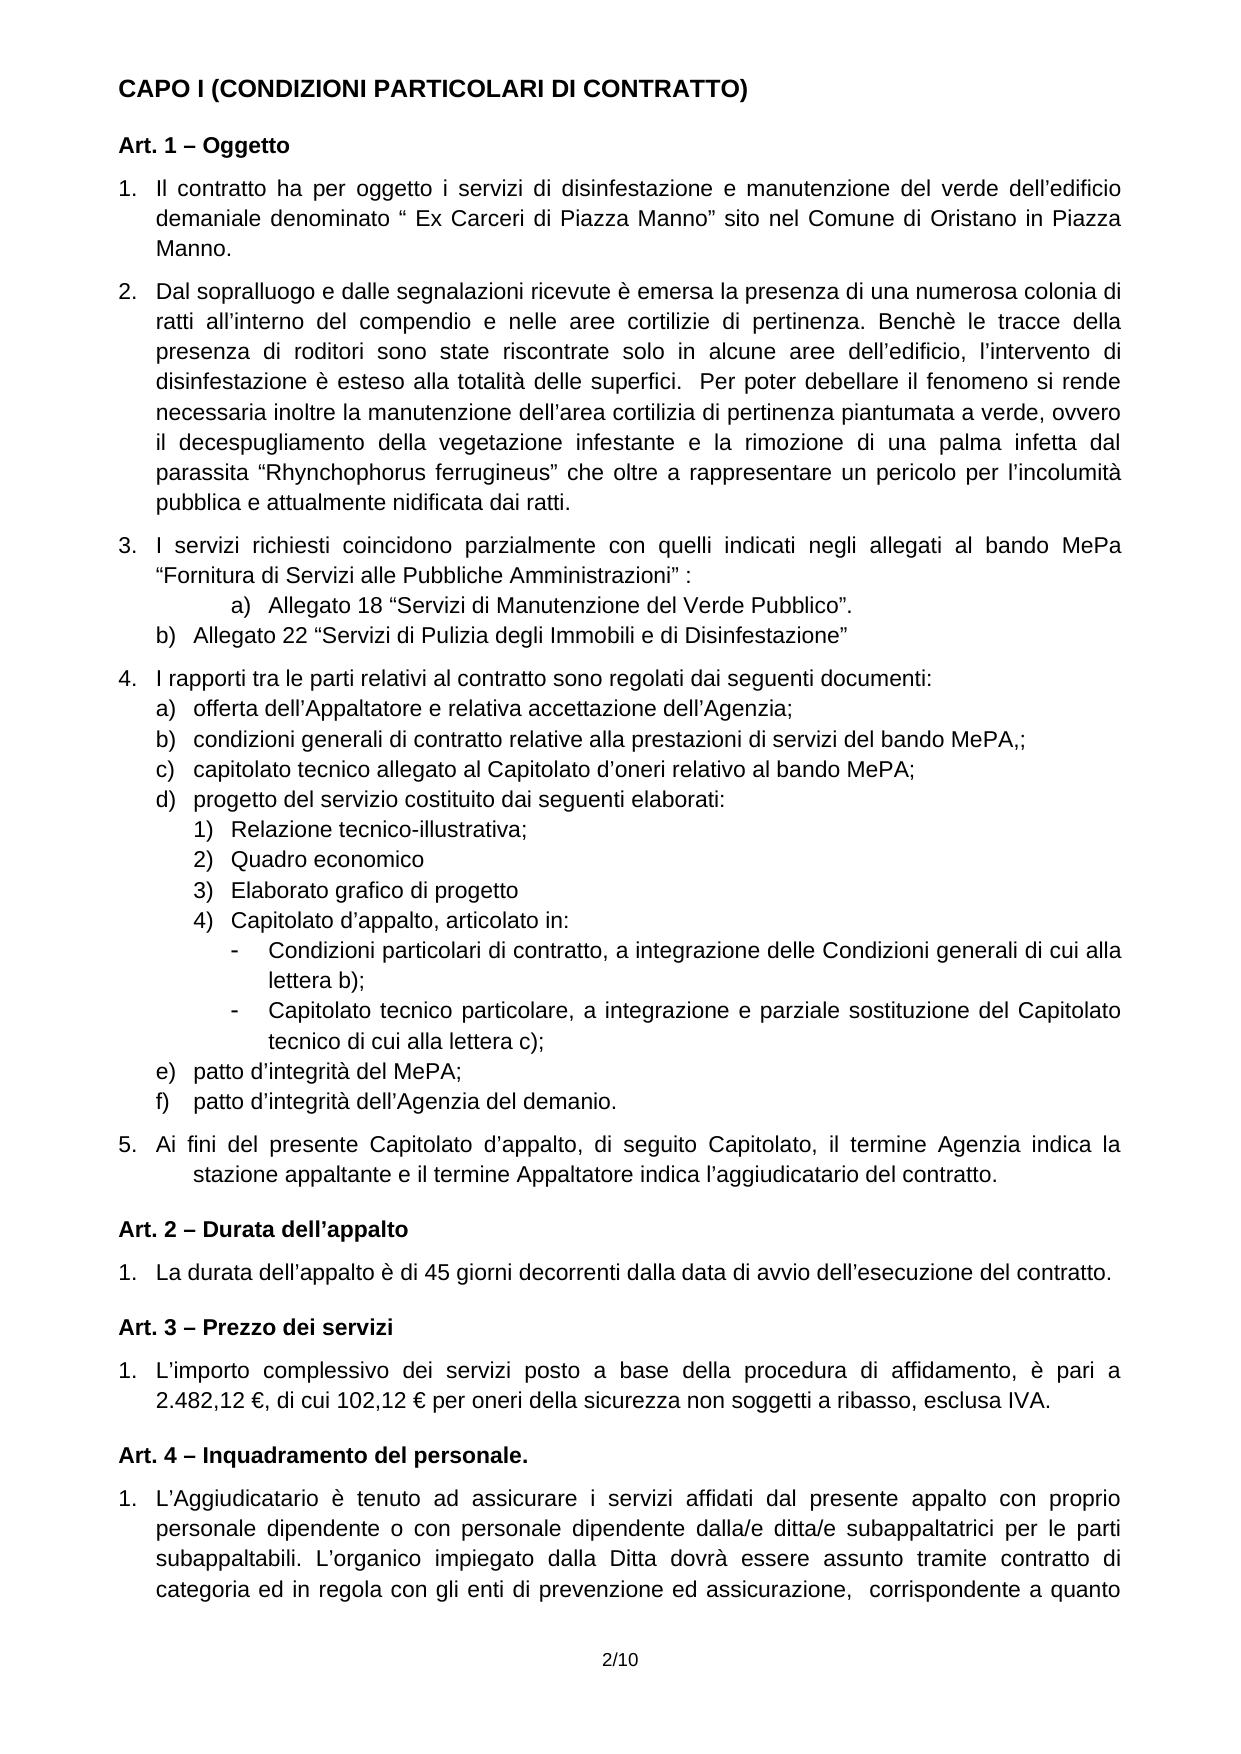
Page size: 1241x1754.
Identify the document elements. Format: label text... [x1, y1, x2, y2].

list Dal sopralluogo e dalle segnalazioni ricevute è emersa la presenza di una numerosa colonia di ratti all’interno del compendio e nelle aree cortilizie di pertinenza. Benchè le tracce della presenza di roditori sono state riscontrate solo in alcune aree dell’edificio, l’intervento di disinfestazione è esteso alla totalità delle superfici. Per poter debellare il fenomeno si rende necessaria inoltre la manutenzione dell’area cortilizia di pertinenza piantumata a verde, ovvero il decespugliamento della vegetazione infestante e la rimozione di una palma infetta dal parassita “Rhynchophorus ferrugineus” che oltre a rappresentare un pericolo per l’incolumità pubblica e attualmente nidificata dai ratti. [118, 278, 1122, 516]
list I servizi richiesti coincidono parzialmente con quelli indicati negli allegati al bando MePa “Fornitura di Servizi alle Pubbliche Amministrazioni” : [118, 532, 1122, 588]
list offerta dell’Appaltatore e relativa accettazione dell’Agenzia; [156, 695, 1122, 722]
list Ai fini del presente Capitolato d’appalto, di seguito Capitolato, il termine Agenzia indica la stazione appaltante e il termine Appaltatore indica l’aggiudicatario del contratto. [118, 1131, 1122, 1187]
list Il contratto ha per oggetto i servizi di disinfestazione e manutenzione del verde dell’edificio demaniale denominato “ Ex Carceri di Piazza Manno” sito nel Comune di Oristano in Piazza Manno. [118, 174, 1122, 261]
list Elaborato grafico di progetto [193, 877, 1122, 903]
list Capitolato d’appalto, articolato in: [193, 907, 1122, 933]
list Capitolato tecnico particolare, a integrazione e parziale sostituzione del Capitolato tecnico di cui alla lettera c); [231, 997, 1122, 1054]
list patto d’integrità del MePA; [156, 1058, 1122, 1084]
list Quadro economico [193, 846, 1122, 873]
list Allegato 18 “Servizi di Manutenzione del Verde Pubblico”. [231, 592, 1122, 619]
text CAPO I (CONDIZIONI PARTICOLARI DI CONTRATTO) [118, 74, 1122, 103]
list Prezzo dei servizi [118, 1314, 1122, 1341]
list Allegato 22 “Servizi di Pulizia degli Immobili e di Disinfestazione” [156, 622, 1122, 649]
list progetto del servizio costituito dai seguenti elaborati: [156, 786, 1122, 812]
list L’importo complessivo dei servizi posto a base della procedura di affidamento, è pari a 2.482,12 €, di cui 102,12 € per oneri della sicurezza non soggetti a ribasso, esclusa IVA. [118, 1357, 1122, 1413]
list Durata dell’appalto [118, 1216, 1122, 1243]
list I rapporti tra le parti relativi al contratto sono regolati dai seguenti documenti: [118, 665, 1122, 692]
list patto d’integrità dell’Agenzia del demanio. [156, 1088, 1122, 1114]
list capitolato tecnico allegato al Capitolato d’oneri relativo al bando MePA; [156, 756, 1122, 782]
list La durata dell’appalto è di 45 giorni decorrenti dalla data di avvio dell’esecuzione del contratto. [118, 1259, 1122, 1285]
list Relazione tecnico-illustrativa; [193, 816, 1122, 843]
list Inquadramento del personale. [118, 1442, 1122, 1469]
list condizioni generali di contratto relative alla prestazioni di servizi del bando MePA,; [156, 726, 1122, 752]
list Oggetto [118, 132, 1122, 158]
list Condizioni particolari di contratto, a integrazione delle Condizioni generali di cui alla lettera b); [231, 937, 1122, 994]
list L’Aggiudicatario è tenuto ad assicurare i servizi affidati dal presente appalto con proprio personale dipendente o con personale dipendente dalla/e ditta/e subappaltatrici per le parti subappaltabili. L’organico impiegato dalla Ditta dovrà essere assunto tramite contratto di categoria ed in regola con gli enti di prevenzione ed assicurazione, corrispondente a quanto [118, 1485, 1122, 1602]
